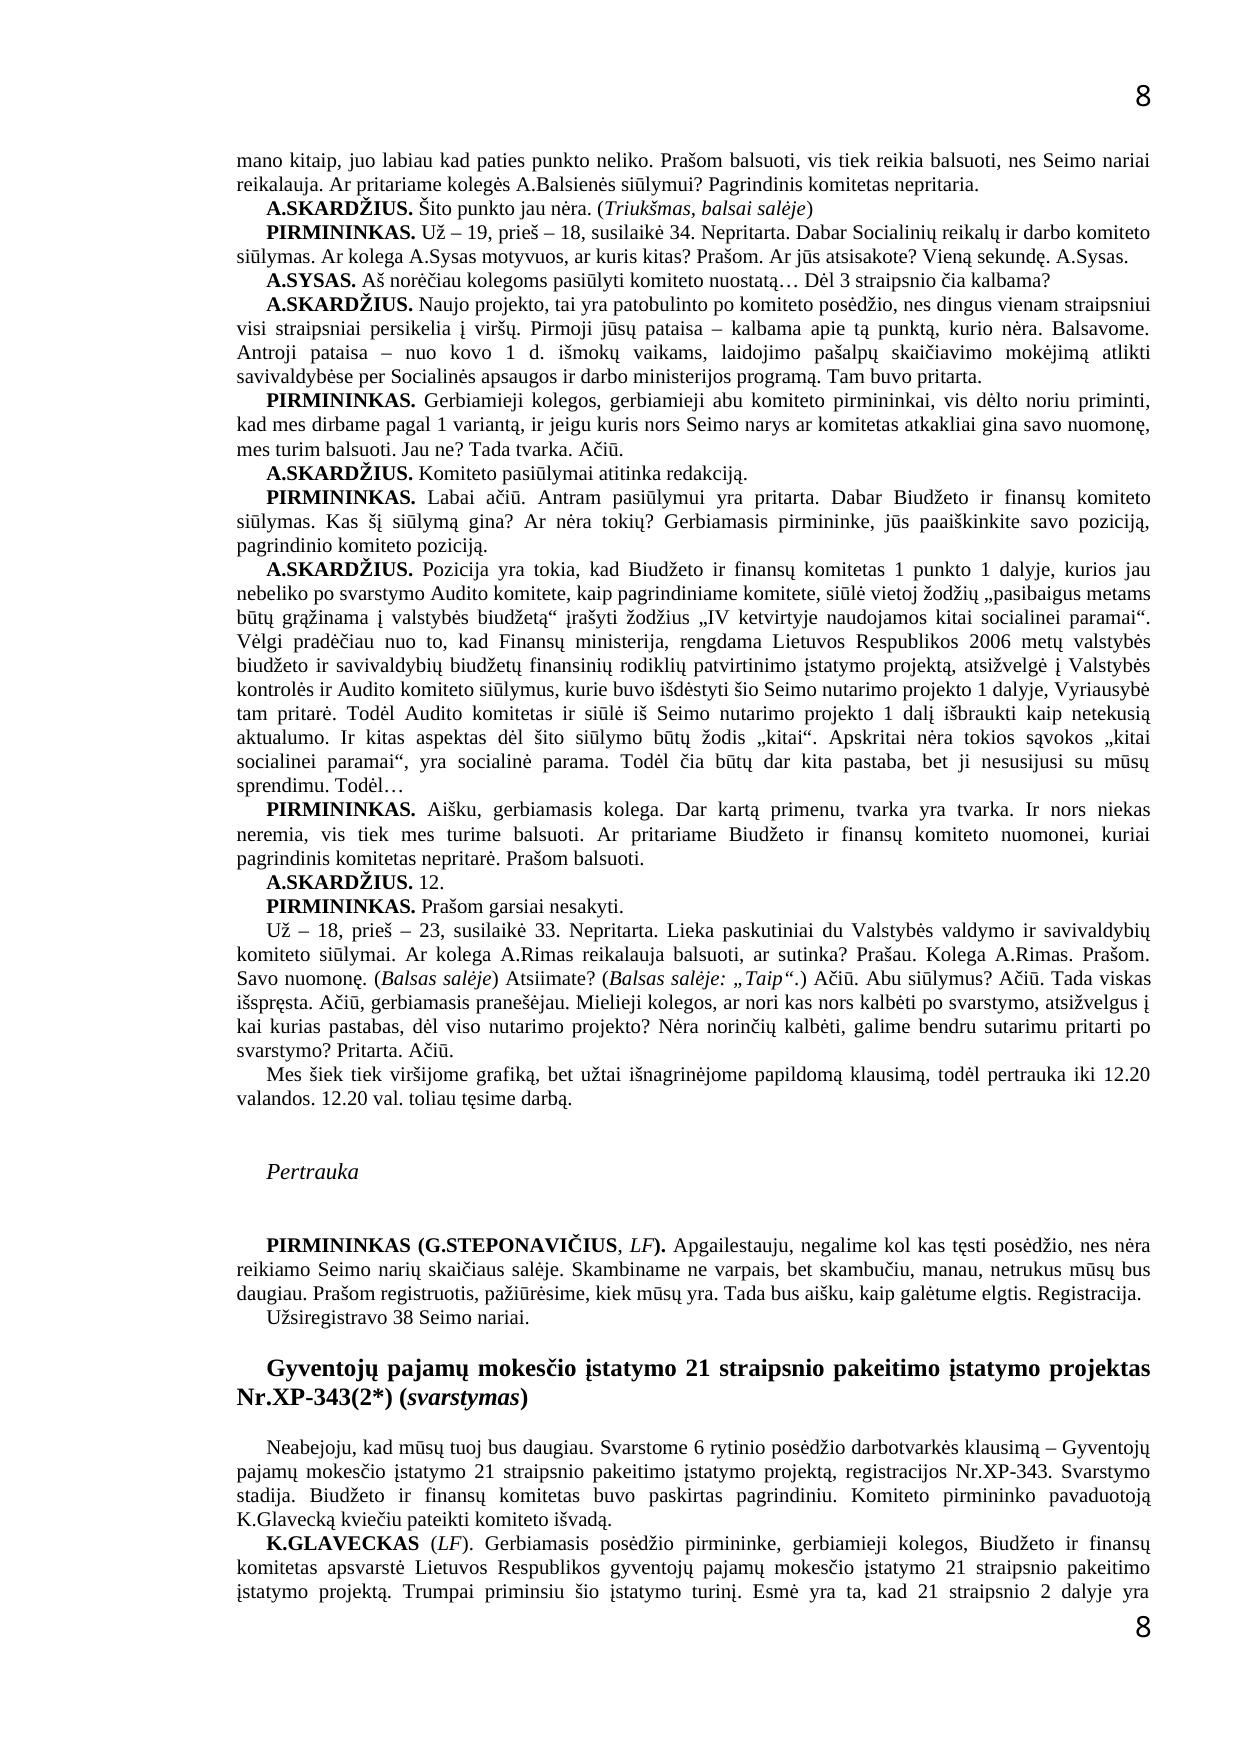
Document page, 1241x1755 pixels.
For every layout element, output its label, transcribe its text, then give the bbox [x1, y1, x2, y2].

text A.SKARDŽIUS. Naujo projekto, tai yra patobulinto po komiteto posėdžio, nes dingus vienam straipsniui visi straipsniai persikelia į viršų. Pirmoji jūsų pataisa – kalbama apie tą punktą, kurio nėra. Balsavome. Antroji pataisa – nuo kovo 1 d. išmokų vaikams, laidojimo pašalpų skaičiavimo mokėjimą atlikti savivaldybėse per Socialinės apsaugos ir darbo ministerijos programą. Tam buvo pritarta. [236, 292, 1152, 388]
text PIRMININKAS (G.STEPONAVIČIUS, LF). Apgailestauju, negalime kol kas tęsti posėdžio, nes nėra reikiamo Seimo narių skaičiaus salėje. Skambiname ne varpais, bet skambučiu, manau, netrukus mūsų bus daugiau. Prašom registruotis, pažiūrėsime, kiek mūsų yra. Tada bus aišku, kaip galėtume elgtis. Registracija. [236, 1233, 1152, 1305]
text Neabejoju, kad mūsų tuoj bus daugiau. Svarstome 6 rytinio posėdžio darbotvarkės klausimą – Gyventojų pajamų mokesčio įstatymo 21 straipsnio pakeitimo įstatymo projektą, registracijos Nr.XP-343. Svarstymo stadija. Biudžeto ir finansų komitetas buvo paskirtas pagrindiniu. Komiteto pirmininko pavaduotoją K.Glavecką kviečiu pateikti komiteto išvadą. [236, 1435, 1152, 1531]
text Mes šiek tiek viršijome grafiką, bet užtai išnagrinėjome papildomą klausimą, todėl pertrauka iki 12.20 valandos. 12.20 val. toliau tęsime darbą. [236, 1062, 1152, 1110]
text Už – 18, prieš – 23, susilaikė 33. Nepritarta. Lieka paskutiniai du Valstybės valdymo ir savivaldybių komiteto siūlymai. Ar kolega A.Rimas reikalauja balsuoti, ar sutinka? Prašau. Kolega A.Rimas. Prašom. Savo nuomonę. (Balsas salėje) Atsiimate? (Balsas salėje: „Taip“.) Ačiū. Abu siūlymus? Ačiū. Tada viskas išspręsta. Ačiū, gerbiamasis pranešėjau. Mielieji kolegos, ar nori kas nors kalbėti po svarstymo, atsižvelgus į kai kurias pastabas, dėl viso nutarimo projekto? Nėra norinčių kalbėti, galime bendru sutarimu pritarti po svarstymo? Pritarta. Ačiū. [236, 918, 1152, 1062]
text A.SKARDŽIUS. Šito punkto jau nėra. (Triukšmas, balsai salėje) [236, 196, 1152, 220]
text PIRMININKAS. Labai ačiū. Antram pasiūlymui yra pritarta. Dabar Biudžeto ir finansų komiteto siūlymas. Kas šį siūlymą gina? Ar nėra tokių? Gerbiamasis pirmininke, jūs paaiškinkite savo poziciją, pagrindinio komiteto poziciją. [236, 484, 1152, 557]
text PIRMININKAS. Prašom garsiai nesakyti. [236, 894, 1152, 918]
text Gyventojų pajamų mokesčio įstatymo 21 straipsnio pakeitimo įstatymo projektas Nr.XP-343(2*) (svarstymas) [236, 1353, 1152, 1411]
text PIRMININKAS. Už – 19, prieš – 18, susilaikė 34. Nepritarta. Dabar Socialinių reikalų ir darbo komiteto siūlymas. Ar kolega A.Sysas motyvuos, ar kuris kitas? Prašom. Ar jūs atsisakote? Vieną sekundę. A.Sysas. [236, 220, 1152, 268]
text PIRMININKAS. Gerbiamieji kolegos, gerbiamieji abu komiteto pirmininkai, vis dėlto noriu priminti, kad mes dirbame pagal 1 variantą, ir jeigu kuris nors Seimo narys ar komitetas atkakliai gina savo nuomonę, mes turim balsuoti. Jau ne? Tada tvarka. Ačiū. [236, 388, 1152, 461]
text A.SKARDŽIUS. 12. [236, 869, 1152, 894]
text A.SKARDŽIUS. Komiteto pasiūlymai atitinka redakciją. [236, 461, 1152, 484]
text Pertrauka [236, 1158, 1152, 1185]
text mano kitaip, juo labiau kad paties punkto neliko. Prašom balsuoti, vis tiek reikia balsuoti, nes Seimo nariai reikalauja. Ar pritariame kolegės A.Balsienės siūlymui? Pagrindinis komitetas nepritaria. [236, 148, 1152, 196]
text A.SYSAS. Aš norėčiau kolegoms pasiūlyti komiteto nuostatą… Dėl 3 straipsnio čia kalbama? [236, 268, 1152, 292]
text K.GLAVECKAS (LF). Gerbiamasis posėdžio pirmininke, gerbiamieji kolegos, Biudžeto ir finansų komitetas apsvarstė Lietuvos Respublikos gyventojų pajamų mokesčio įstatymo 21 straipsnio pakeitimo įstatymo projektą. Trumpai priminsiu šio įstatymo turinį. Esmė yra ta, kad 21 straipsnio 2 dalyje yra [236, 1531, 1152, 1603]
text A.SKARDŽIUS. Pozicija yra tokia, kad Biudžeto ir finansų komitetas 1 punkto 1 dalyje, kurios jau nebeliko po svarstymo Audito komitete, kaip pagrindiniame komitete, siūlė vietoj žodžių „pasibaigus metams būtų grąžinama į valstybės biudžetą“ įrašyti žodžius „IV ketvirtyje naudojamos kitai socialinei paramai“. Vėlgi pradėčiau nuo to, kad Finansų ministerija, rengdama Lietuvos Respublikos 2006 metų valstybės biudžeto ir savivaldybių biudžetų finansinių rodiklių patvirtinimo įstatymo projektą, atsižvelgė į Valstybės kontrolės ir Audito komiteto siūlymus, kurie buvo išdėstyti šio Seimo nutarimo projekto 1 dalyje, Vyriausybė tam pritarė. Todėl Audito komitetas ir siūlė iš Seimo nutarimo projekto 1 dalį išbraukti kaip netekusią aktualumo. Ir kitas aspektas dėl šito siūlymo būtų žodis „kitai“. Apskritai nėra tokios sąvokos „kitai socialinei paramai“, yra socialinė parama. Todėl čia būtų dar kita pastaba, bet ji nesusijusi su mūsų sprendimu. Todėl… [236, 557, 1152, 797]
text Užsiregistravo 38 Seimo nariai. [236, 1305, 1152, 1329]
text PIRMININKAS. Aišku, gerbiamasis kolega. Dar kartą primenu, tvarka yra tvarka. Ir nors niekas neremia, vis tiek mes turime balsuoti. Ar pritariame Biudžeto ir finansų komiteto nuomonei, kuriai pagrindinis komitetas nepritarė. Prašom balsuoti. [236, 797, 1152, 869]
